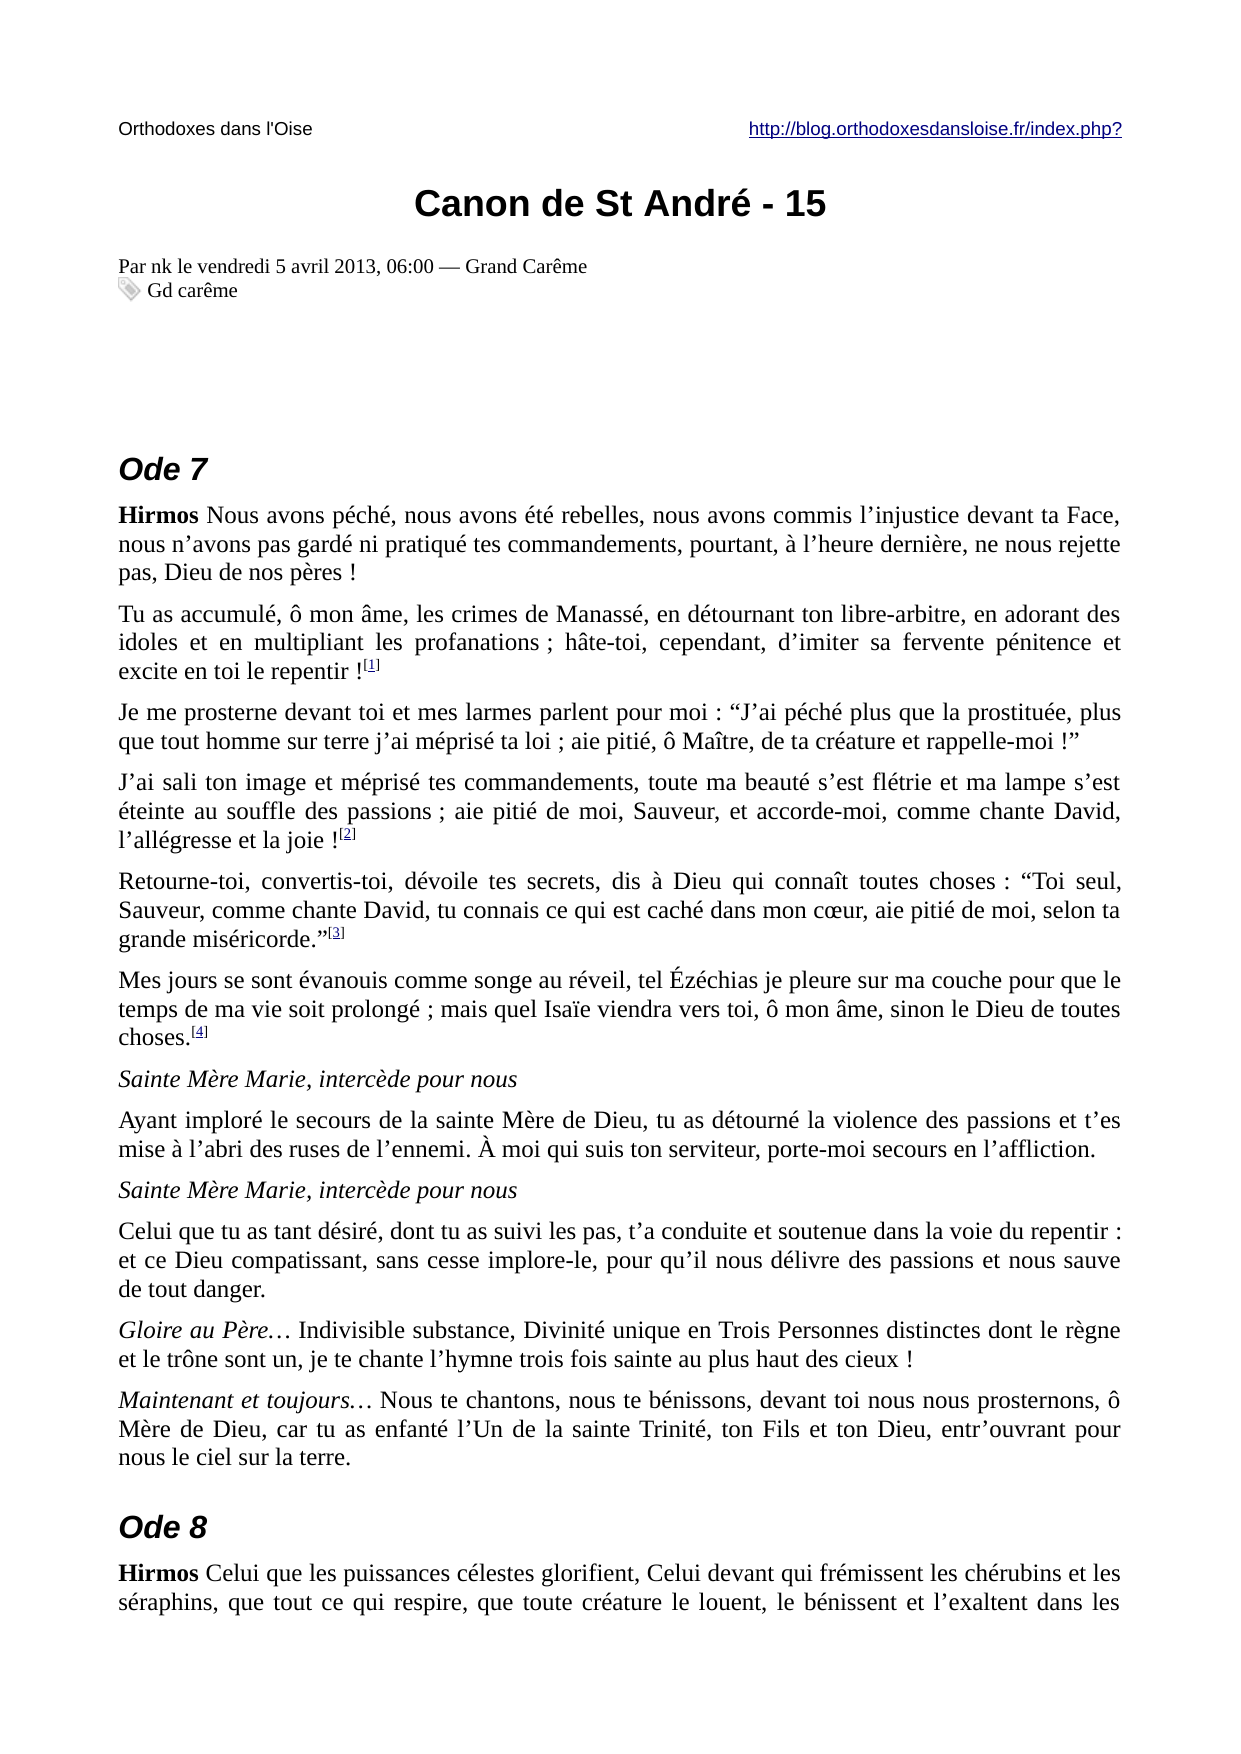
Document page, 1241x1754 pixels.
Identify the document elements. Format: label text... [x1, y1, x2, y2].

text Par nk le vendredi 5 avril 2013, 06:00 — Grand Carême [118, 254, 1122, 278]
subtitle Ode 7 [118, 451, 1122, 487]
text Je me prosterne devant toi et mes larmes parlent pour moi : “J’ai péché plus que la prostituée, plus que tout homme sur terre j’ai méprisé ta loi ; aie pitié, ô Maître, de ta créature et rappelle-moi !” [118, 697, 1122, 755]
title Canon de St André - 15 [118, 181, 1122, 224]
text Sainte Mère Marie, intercède pour nous [118, 1064, 1122, 1092]
text Gloire au Père… Indivisible substance, Divinité unique en Trois Personnes distinctes dont le règne et le trône sont un, je te chante l’hymne trois fois sainte au plus haut des cieux ! [118, 1315, 1122, 1372]
text Retourne-toi, convertis-toi, dévoile tes secrets, dis à Dieu qui connaît toutes choses : “Toi seul, Sauveur, comme chante David, tu connais ce qui est caché dans mon cœur, aie pitié de moi, selon ta grande miséricorde.”[3] [118, 866, 1122, 952]
text Hirmos Celui que les puissances célestes glorifient, Celui devant qui frémissent les chérubins et les séraphins, que tout ce qui respire, que toute créature le louent, le bénissent et l’exaltent dans les [118, 1558, 1122, 1616]
text J’ai sali ton image et méprisé tes commandements, toute ma beauté s’est flétrie et ma lampe s’est éteinte au souffle des passions ; aie pitié de moi, Sauveur, et accorde-moi, comme chante David, l’allégresse et la joie ![2] [118, 767, 1122, 854]
text Maintenant et toujours… Nous te chantons, nous te bénissons, devant toi nous nous prosternons, ô Mère de Dieu, car tu as enfanté l’Un de la sainte Trinité, ton Fils et ton Dieu, entr’ouvrant pour nous le ciel sur la terre. [118, 1385, 1122, 1471]
text Orthodoxes dans l'Oise http://blog.orthodoxesdansloise.fr/index.php? [118, 118, 1122, 140]
text Mes jours se sont évanouis comme songe au réveil, tel Ézéchias je pleure sur ma couche pour que le temps de ma vie soit prolongé ; mais quel Isaïe viendra vers toi, ô mon âme, sinon le Dieu de toutes choses.[4] [118, 965, 1122, 1051]
text Ayant imploré le secours de la sainte Mère de Dieu, tu as détourné la violence des passions et t’es mise à l’abri des ruses de l’ennemi. À moi qui suis ton serviteur, porte-moi secours en l’affliction. [118, 1105, 1122, 1162]
text Tu as accumulé, ô mon âme, les crimes de Manassé, en détournant ton libre-arbitre, en adorant des idoles et en multipliant les profanations ; hâte-toi, cependant, d’imiter sa fervente pénitence et excite en toi le repentir ![1] [118, 599, 1122, 685]
text Gd carême [142, 278, 1122, 302]
text Celui que tu as tant désiré, dont tu as suivi les pas, t’a conduite et soutenue dans la voie du repentir : et ce Dieu compatissant, sans cesse implore-le, pour qu’il nous délivre des passions et nous sauve de tout danger. [118, 1216, 1122, 1302]
picture [118, 277, 142, 302]
subtitle Ode 8 [118, 1509, 1122, 1546]
text Sainte Mère Marie, intercède pour nous [118, 1175, 1122, 1204]
text Hirmos Nous avons péché, nous avons été rebelles, nous avons commis l’injustice devant ta Face, nous n’avons pas gardé ni pratiqué tes commandements, pourtant, à l’heure dernière, ne nous rejette pas, Dieu de nos pères ! [118, 500, 1122, 586]
